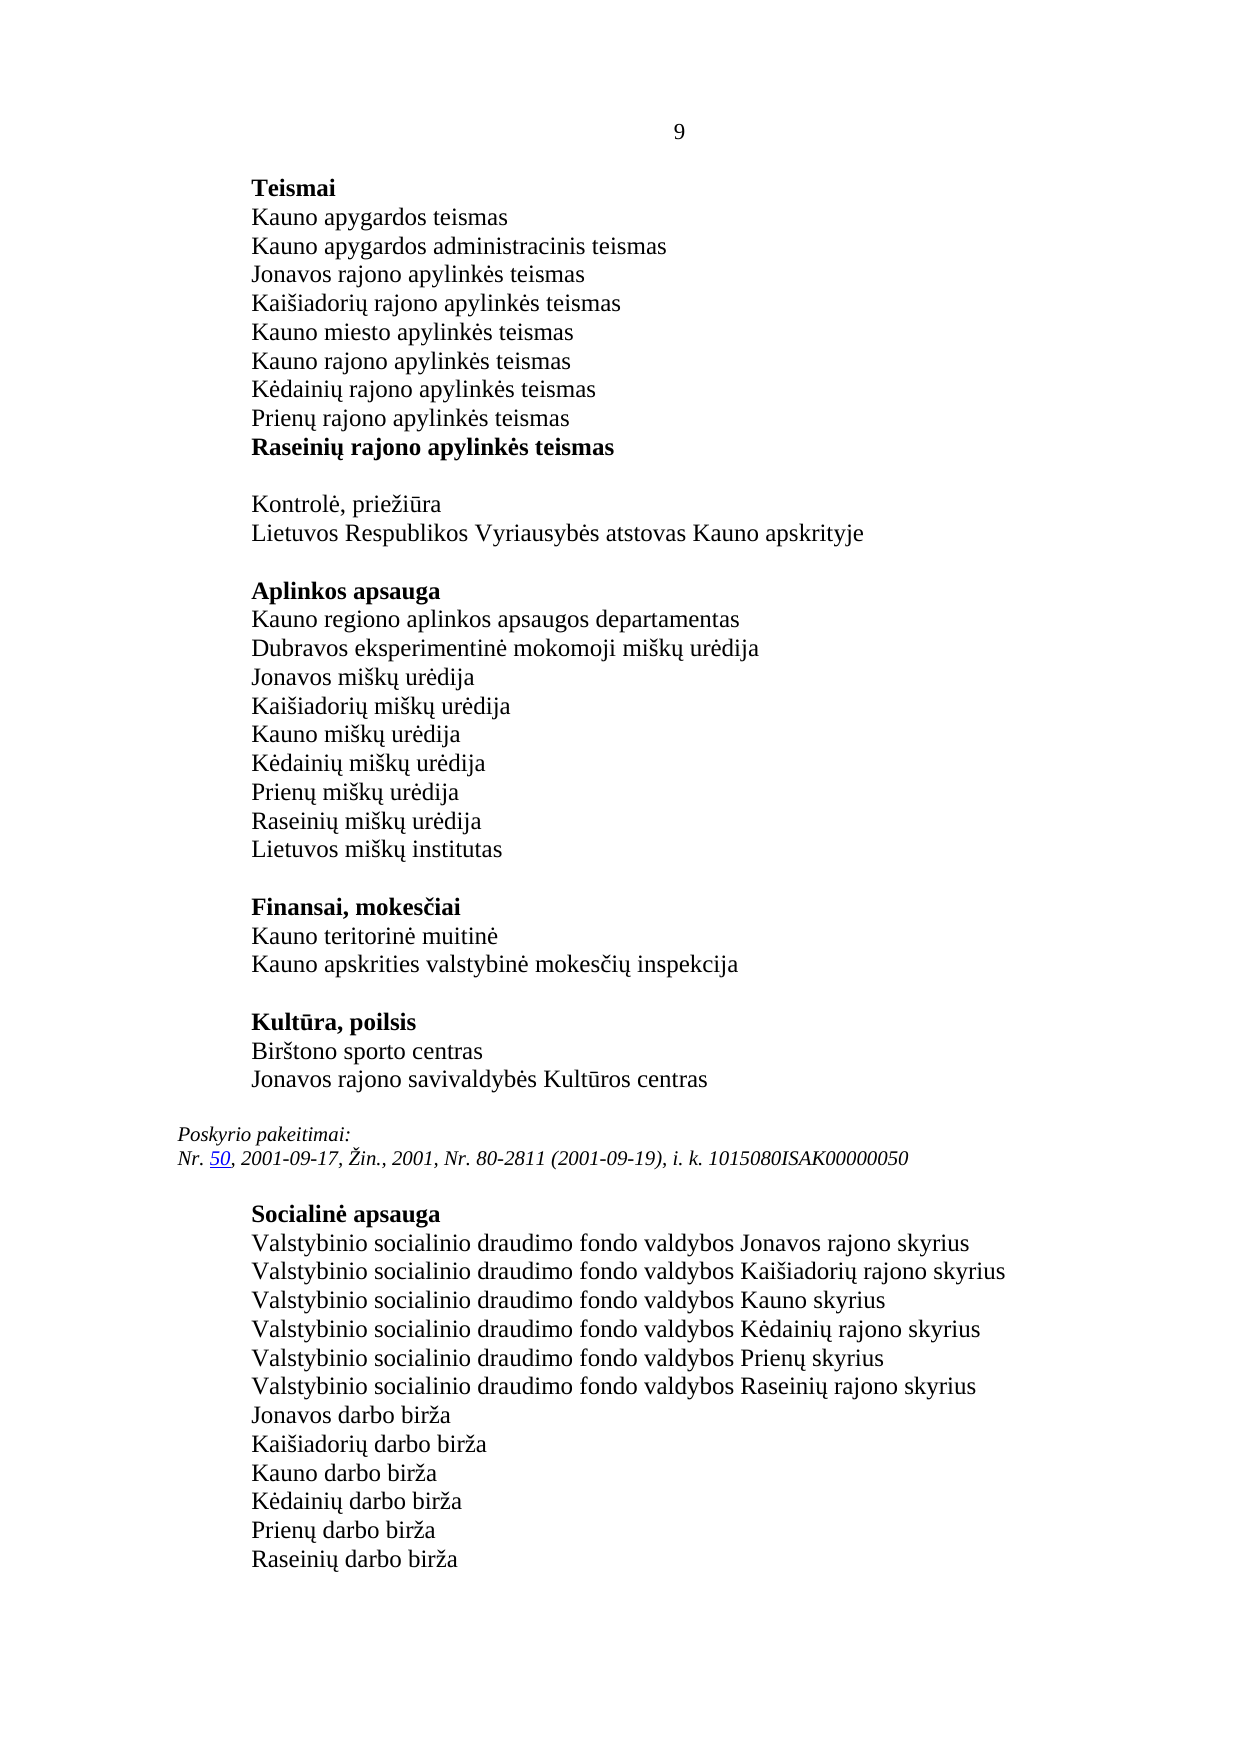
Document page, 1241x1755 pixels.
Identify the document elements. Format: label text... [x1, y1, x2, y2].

text Kaišiadorių miškų urėdija [177, 691, 1181, 719]
text Aplinkos apsauga [177, 576, 1181, 604]
text Kauno apskrities valstybinė mokesčių inspekcija [177, 949, 1181, 978]
text Birštono sporto centras [177, 1036, 1181, 1064]
text Kauno darbo birža [177, 1458, 1181, 1486]
text Finansai, mokesčiai [177, 892, 1181, 921]
text Valstybinio socialinio draudimo fondo valdybos Kėdainių rajono skyrius [177, 1314, 1181, 1343]
text Prienų rajono apylinkės teismas [177, 403, 1181, 432]
text Socialinė apsauga [177, 1199, 1181, 1228]
text Kontrolė, priežiūra [177, 489, 1181, 518]
text Raseinių darbo birža [177, 1544, 1181, 1573]
text Kauno regiono aplinkos apsaugos departamentas [177, 604, 1181, 633]
text Kaišiadorių darbo birža [177, 1429, 1181, 1458]
text Prienų miškų urėdija [177, 777, 1181, 806]
text Lietuvos Respublikos Vyriausybės atstovas Kauno apskrityje [177, 518, 1181, 547]
text Nr. 50, 2001-09-17, Žin., 2001, Nr. 80-2811 (2001-09-19), i. k. 1015080ISAK00000050 [177, 1146, 1181, 1170]
text Valstybinio socialinio draudimo fondo valdybos Jonavos rajono skyrius [177, 1228, 1181, 1256]
text Kėdainių darbo birža [177, 1486, 1181, 1515]
text Poskyrio pakeitimai: [177, 1122, 1181, 1146]
text Kauno miškų urėdija [177, 719, 1181, 748]
text Jonavos miškų urėdija [177, 662, 1181, 691]
text Jonavos rajono apylinkės teismas [177, 259, 1181, 288]
text Valstybinio socialinio draudimo fondo valdybos Kaišiadorių rajono skyrius [177, 1256, 1181, 1285]
text Teismai [177, 173, 1181, 202]
text Kauno miesto apylinkės teismas [177, 317, 1181, 346]
text Kauno apygardos teismas [177, 202, 1181, 231]
text Kėdainių miškų urėdija [177, 748, 1181, 777]
text Kauno rajono apylinkės teismas [177, 346, 1181, 374]
text Kauno teritorinė muitinė [177, 921, 1181, 949]
text Raseinių rajono apylinkės teismas [177, 432, 1181, 461]
text Jonavos rajono savivaldybės Kultūros centras [177, 1064, 1181, 1093]
text Dubravos eksperimentinė mokomoji miškų urėdija [177, 633, 1181, 662]
text Prienų darbo birža [177, 1515, 1181, 1544]
text Lietuvos miškų institutas [177, 834, 1181, 863]
text Kauno apygardos administracinis teismas [177, 231, 1181, 259]
text Kėdainių rajono apylinkės teismas [177, 374, 1181, 403]
text Kultūra, poilsis [177, 1007, 1181, 1036]
text Raseinių miškų urėdija [177, 806, 1181, 834]
text Valstybinio socialinio draudimo fondo valdybos Raseinių rajono skyrius [177, 1371, 1181, 1400]
text Valstybinio socialinio draudimo fondo valdybos Kauno skyrius [177, 1285, 1181, 1314]
text Valstybinio socialinio draudimo fondo valdybos Prienų skyrius [177, 1343, 1181, 1371]
text Kaišiadorių rajono apylinkės teismas [177, 288, 1181, 317]
text Jonavos darbo birža [177, 1400, 1181, 1429]
